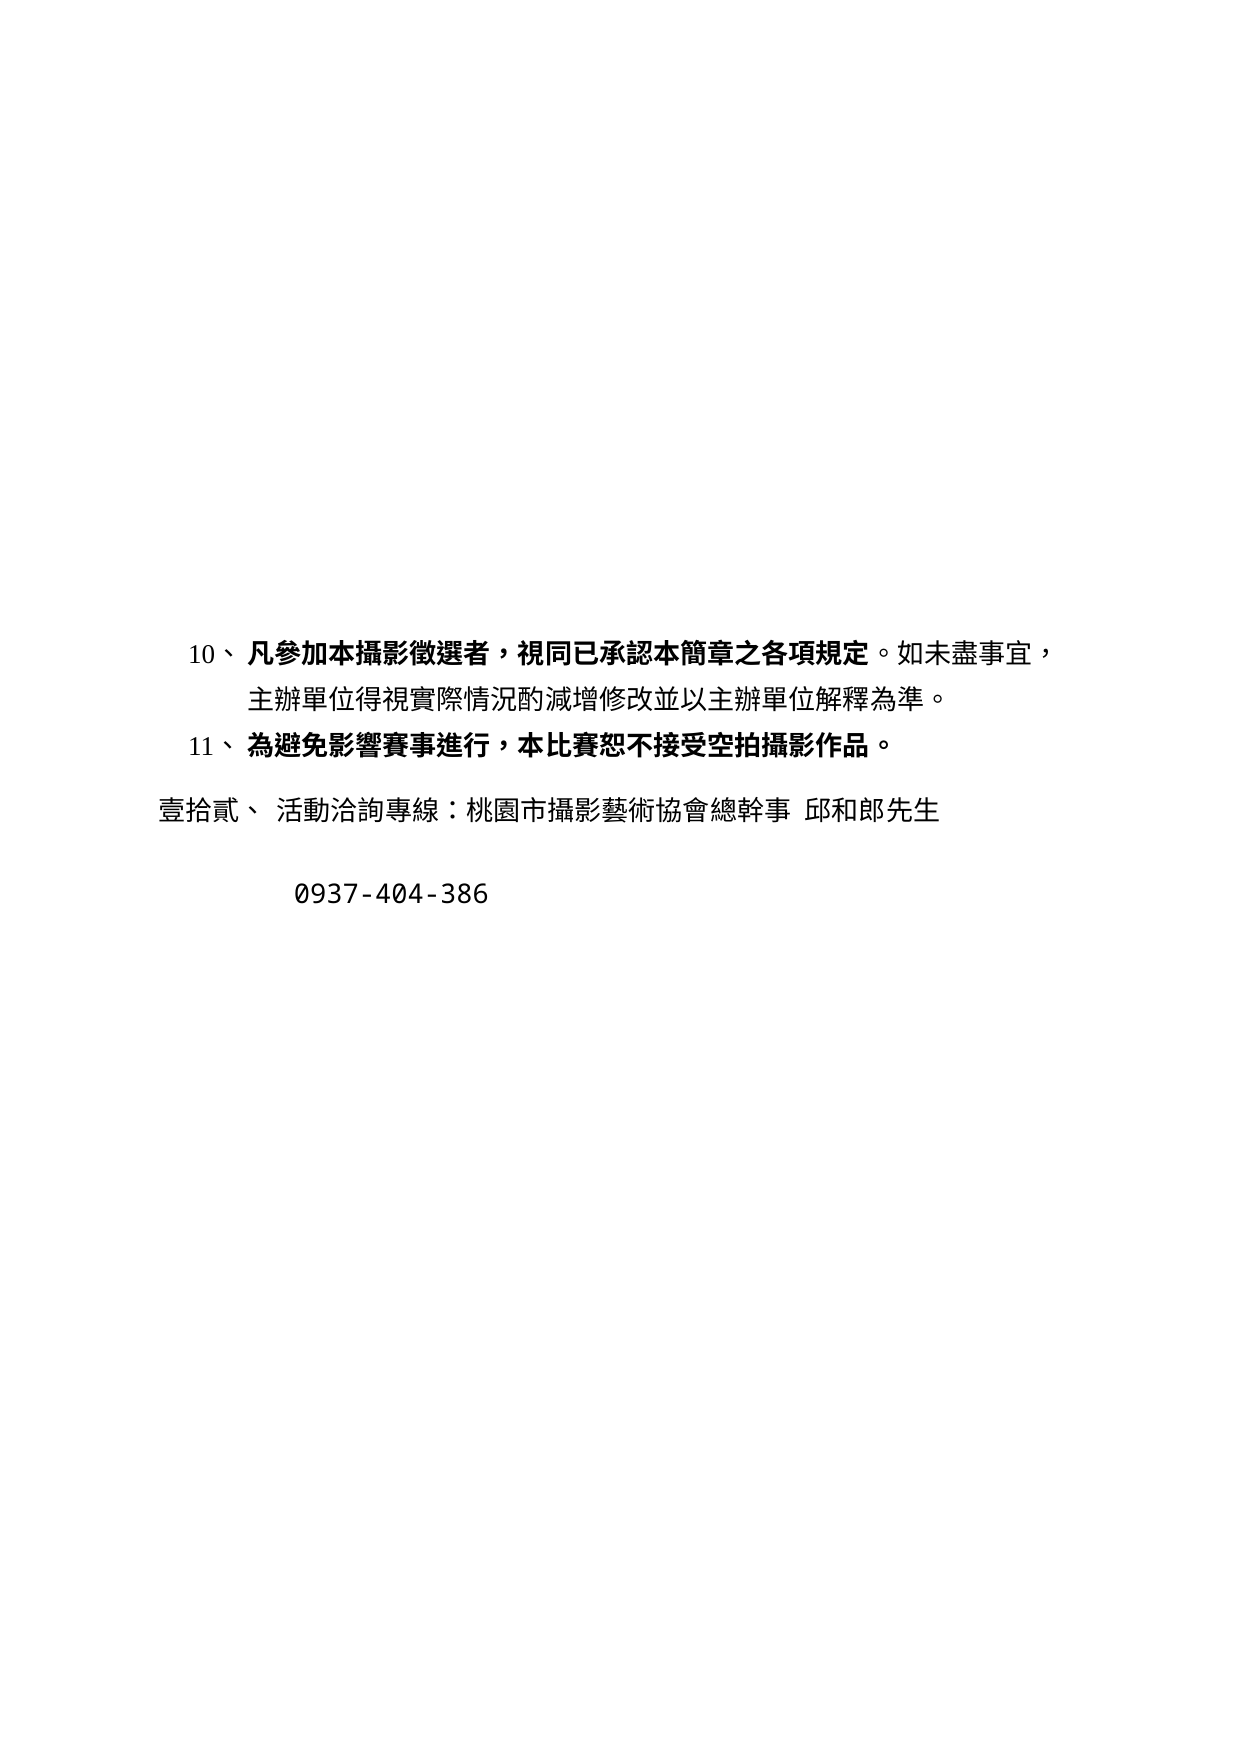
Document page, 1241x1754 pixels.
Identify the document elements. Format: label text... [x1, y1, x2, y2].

list 凡參加本攝影徵選者，視同已承認本簡章之各項規定。如未盡事宜，主辦單位得視實際情況酌減增修改並以主辦單位解釋為準。 [188, 627, 1052, 719]
list 為避免影響賽事進行，本比賽恕不接受空拍攝影作品。 [188, 719, 1052, 764]
text 0937-404-386 [228, 867, 1052, 912]
list 活動洽詢專線：桃園市攝影藝術協會總幹事 邱和郎先生 [158, 783, 1052, 829]
